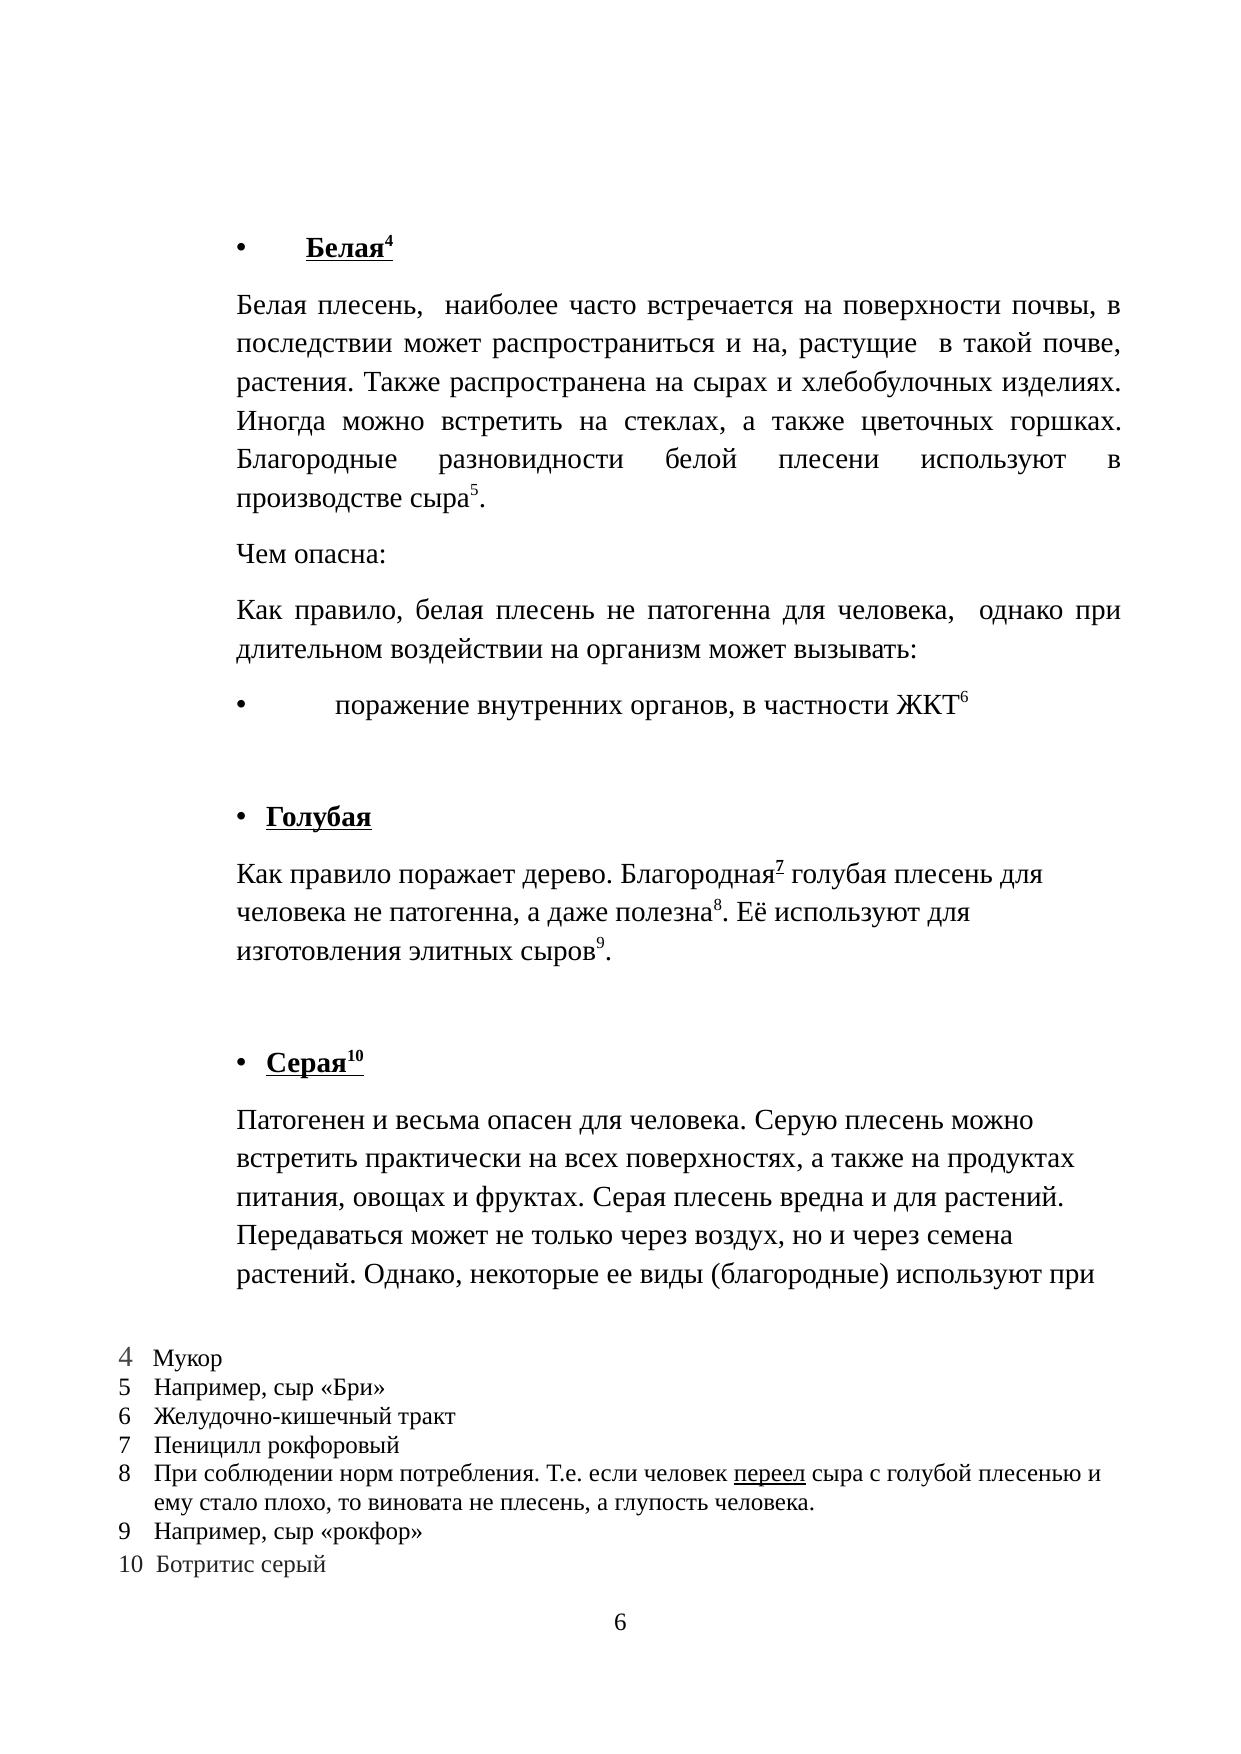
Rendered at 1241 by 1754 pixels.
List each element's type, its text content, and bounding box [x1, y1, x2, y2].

list Пеницилл рокфоровый [118, 1430, 1122, 1458]
list Например, сыр «рокфор» [118, 1516, 1122, 1545]
text Как правило, белая плесень не патогенна для человека, однако при длительном воздействии на организм может вызывать: [236, 592, 1122, 664]
text Чем опасна: [236, 536, 1122, 569]
list Белая [236, 231, 1122, 264]
list поражение внутренних органов, в частности ЖКТ [236, 687, 1122, 721]
text Например, сыр «Бри» [118, 1372, 1122, 1401]
list Как правило поражает дерево. Благородная голубая плесень для человека не патогенна, а даже полезна. Её используют для изготовления элитных сыров. [236, 856, 1122, 967]
list Серая [236, 1046, 1122, 1079]
text Патогенен и весьма опасен для человека. Серую плесень можно встретить практически на всех поверхностях, а также на продуктах питания, овощах и фруктах. Серая плесень вредна и для растений. Передаваться может не только через воздух, но и через семена растений. Однако, некоторые ее виды (благородные) используют при [236, 1102, 1122, 1289]
list При соблюдении норм потребления. Т.е. если человек переел сыра с голубой плесенью и ему стало плохо, то виновата не плесень, а глупость человека. [118, 1458, 1122, 1516]
text Белая плесень, наиболее часто встречается на поверхности почвы, в последствии может распространиться и на, растущие в такой почве, растения. Также распространена на сырах и хлебобулочных изделиях. Иногда можно встретить на стеклах, а также цветочных горшках. Благородные разновидности белой плесени используют в производстве сыра. [236, 287, 1122, 513]
list Голубая [236, 799, 1122, 833]
list Желудочно-кишечный тракт [118, 1401, 1122, 1430]
list Мукор [118, 1339, 1122, 1372]
list Ботритис серый [118, 1545, 1122, 1578]
